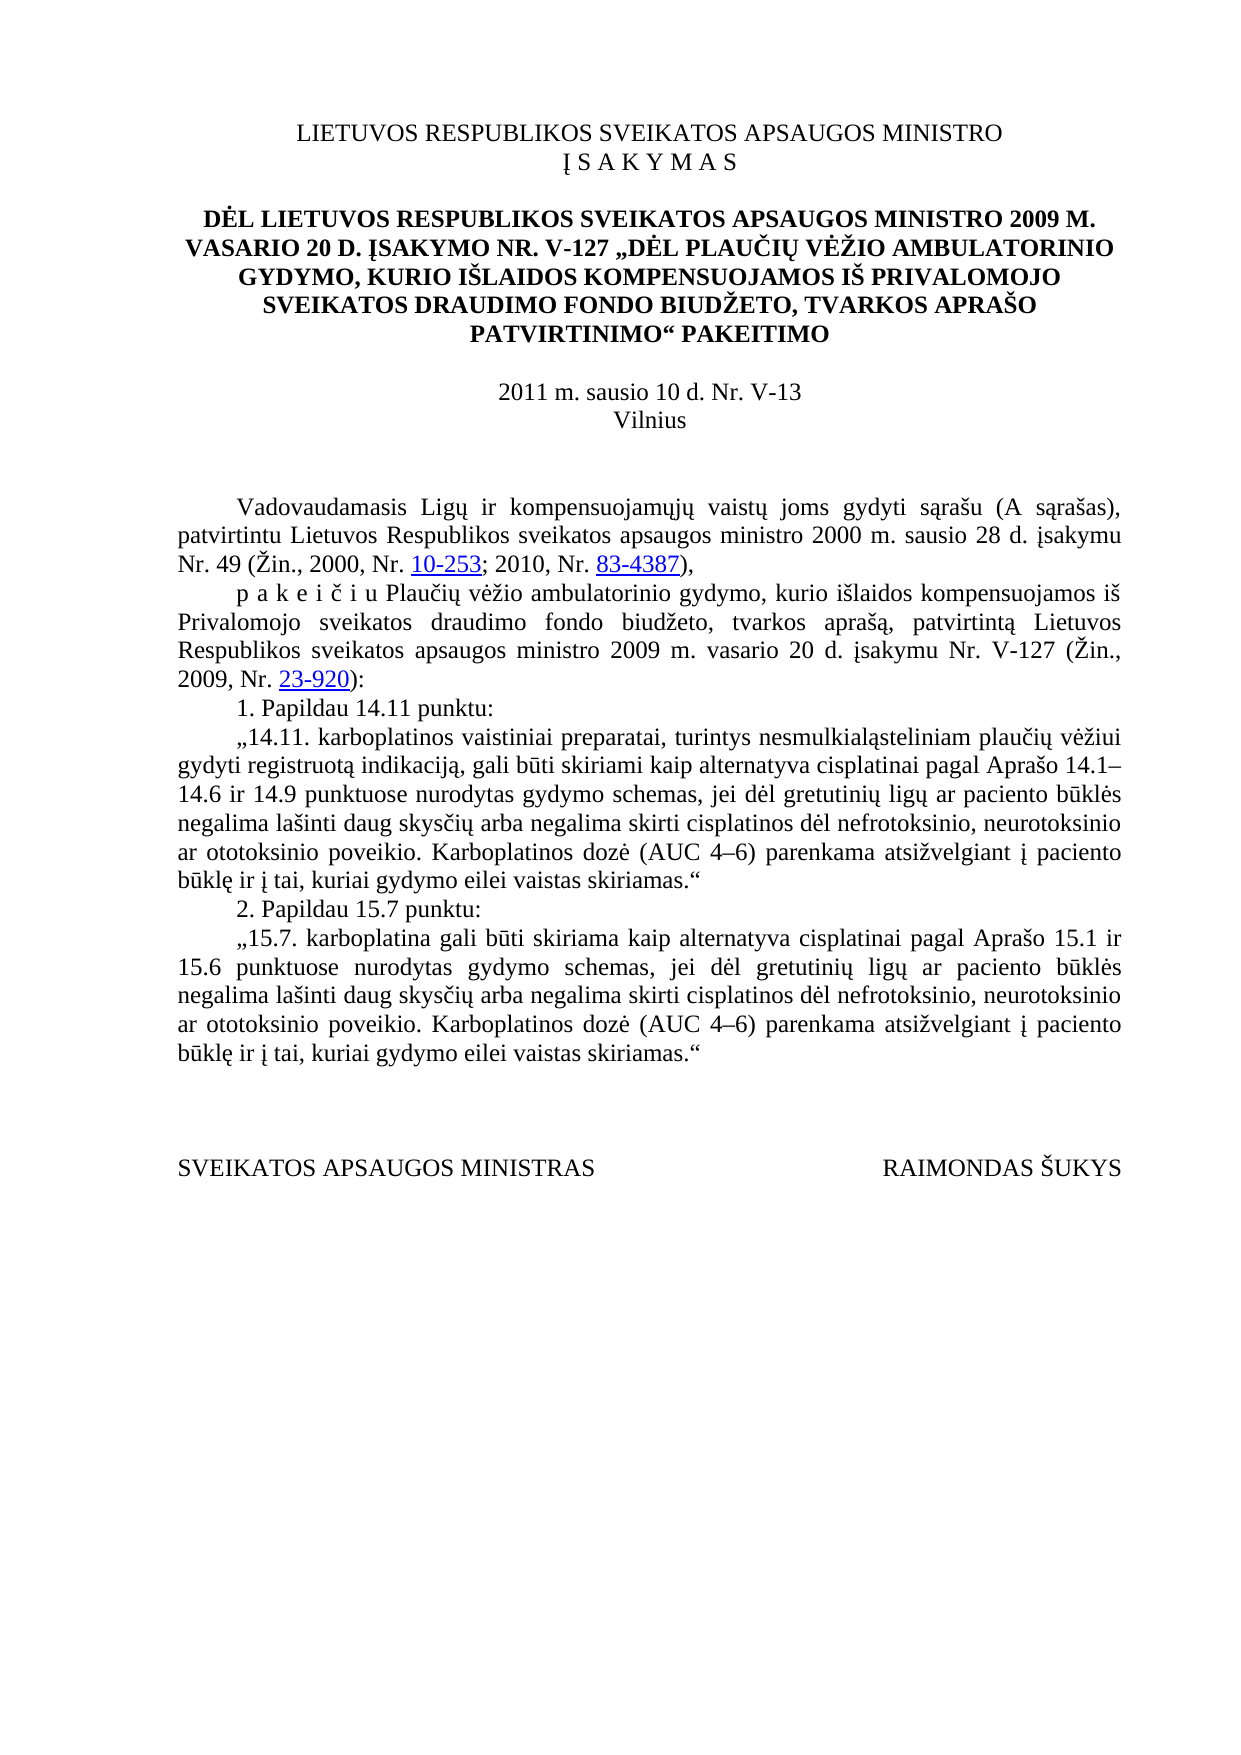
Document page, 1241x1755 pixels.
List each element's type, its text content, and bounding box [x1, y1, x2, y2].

text LIETUVOS RESPUBLIKOS SVEIKATOS APSAUGOS MINISTRO [177, 118, 1122, 147]
text Į S A K Y M A S [177, 147, 1122, 176]
text 2011 m. sausio 10 d. Nr. V-13 [177, 377, 1122, 406]
text p a k e i č i u Plaučių vėžio ambulatorinio gydymo, kurio išlaidos kompensuojamos iš Privalomojo sveikatos draudimo fondo biudžeto, tvarkos aprašą, patvirtintą Lietuvos Respublikos sveikatos apsaugos ministro 2009 m. vasario 20 d. įsakymu Nr. V-127 (Žin., 2009, Nr. 23-920): [177, 578, 1122, 693]
text 2. Papildau 15.7 punktu: [177, 894, 1122, 923]
text „14.11. karboplatinos vaistiniai preparatai, turintys nesmulkialąsteliniam plaučių vėžiui gydyti registruotą indikaciją, gali būti skiriami kaip alternatyva cisplatinai pagal Aprašo 14.1–14.6 ir 14.9 punktuose nurodytas gydymo schemas, jei dėl gretutinių ligų ar paciento būklės negalima lašinti daug skysčių arba negalima skirti cisplatinos dėl nefrotoksinio, neurotoksinio ar ototoksinio poveikio. Karboplatinos dozė (AUC 4–6) parenkama atsižvelgiant į paciento būklę ir į tai, kuriai gydymo eilei vaistas skiriamas.“ [177, 722, 1122, 894]
text DĖL LIETUVOS RESPUBLIKOS SVEIKATOS APSAUGOS MINISTRO 2009 M. VASARIO 20 D. ĮSAKYMO Nr. V-127 „DĖL PLAUČIŲ VĖŽIO AMBULATORINIO GYDYMO, KURIO IŠLAIDOS KOMPENSUOJAMOS IŠ PRIVALOMOJO SVEIKATOS DRAUDIMO FONDO BIUDŽETO, TVARKOS APRAŠO PATVIRTINIMO“ PAKEITIMO [177, 204, 1122, 348]
text 1. Papildau 14.11 punktu: [177, 693, 1122, 722]
text Vadovaudamasis Ligų ir kompensuojamųjų vaistų joms gydyti sąrašu (A sąrašas), patvirtintu Lietuvos Respublikos sveikatos apsaugos ministro 2000 m. sausio 28 d. įsakymu Nr. 49 (Žin., 2000, Nr. 10-253; 2010, Nr. 83-4387), [177, 492, 1122, 578]
text Vilnius [177, 406, 1122, 434]
text „15.7. karboplatina gali būti skiriama kaip alternatyva cisplatinai pagal Aprašo 15.1 ir 15.6 punktuose nurodytas gydymo schemas, jei dėl gretutinių ligų ar paciento būklės negalima lašinti daug skysčių arba negalima skirti cisplatinos dėl nefrotoksinio, neurotoksinio ar ototoksinio poveikio. Karboplatinos dozė (AUC 4–6) parenkama atsižvelgiant į paciento būklę ir į tai, kuriai gydymo eilei vaistas skiriamas.“ [177, 923, 1122, 1067]
text SVEIKATOS APSAUGOS MINISTRAS RAIMONDAS ŠUKYS [177, 1153, 1122, 1182]
